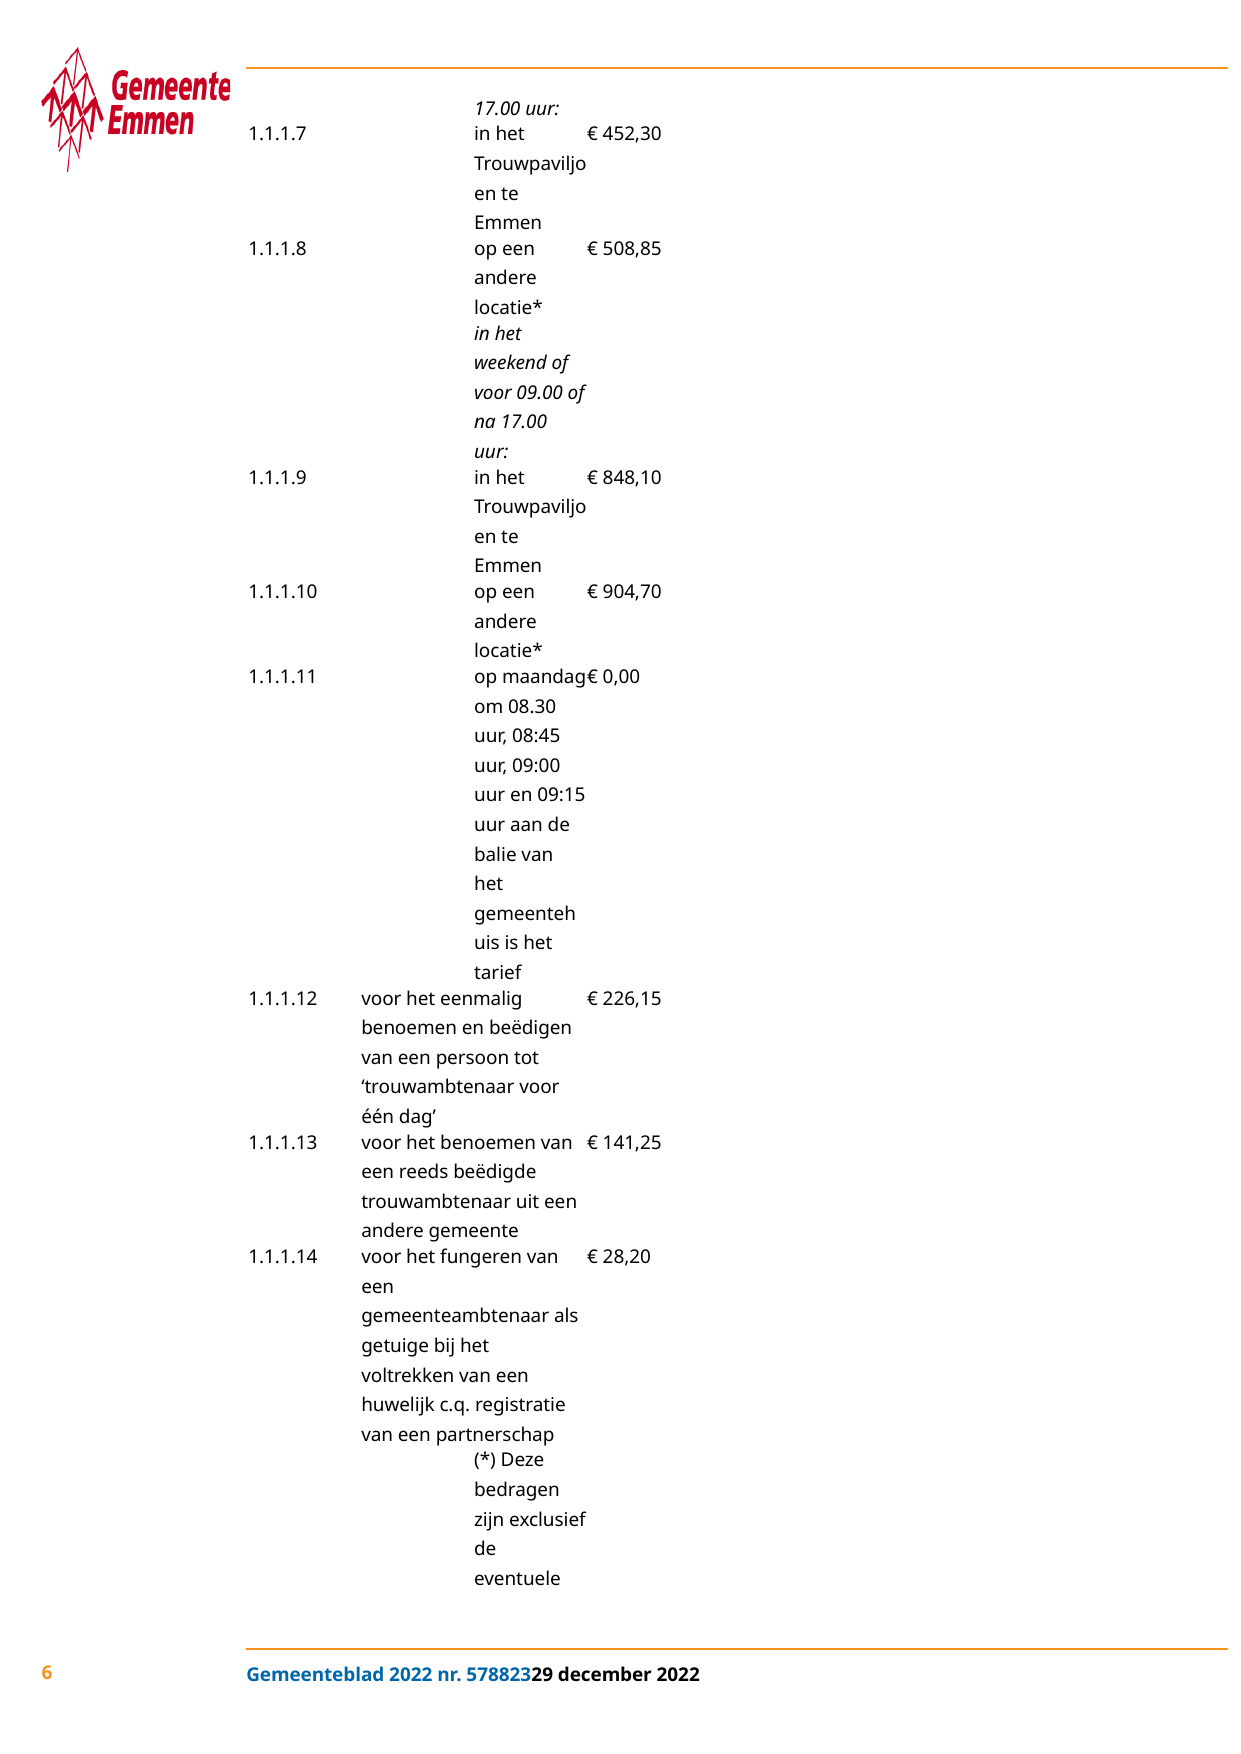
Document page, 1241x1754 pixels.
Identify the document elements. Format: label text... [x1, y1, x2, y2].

table_cell [700, 1129, 1152, 1243]
table_cell 1.1.1.7 [248, 121, 361, 235]
table_cell [587, 95, 700, 121]
table_cell [361, 320, 474, 464]
table_cell [361, 1447, 474, 1591]
table_cell (*) Deze bedragen zijn exclusief de eventuele [474, 1447, 587, 1591]
table_cell voor het eenmalig benoemen en beëdigen van een persoon tot ‘trouwambtenaar voor één dag’ [361, 985, 587, 1129]
table_cell [248, 320, 361, 464]
table_cell 1.1.1.9 [248, 464, 361, 578]
picture [41, 47, 231, 172]
table_cell 1.1.1.10 [248, 579, 361, 663]
table_cell 1.1.1.13 [248, 1129, 361, 1243]
table_cell € 28,20 [587, 1244, 700, 1447]
table_cell [361, 95, 474, 121]
table_cell [361, 663, 474, 985]
table_cell [361, 121, 474, 235]
table_cell [248, 95, 361, 121]
table_cell [700, 985, 1152, 1129]
table_cell € 848,10 [587, 464, 700, 578]
table_cell [587, 1447, 700, 1591]
table_cell in het Trouwpaviljoen te Emmen [474, 464, 587, 578]
table_cell in het weekend of voor 09.00 of na 17.00 uur: [474, 320, 587, 464]
table_cell op maandag om 08.30 uur, 08:45 uur, 09:00 uur en 09:15 uur aan de balie van het gemeentehuis is het tarief [474, 663, 587, 985]
table_cell 1.1.1.14 [248, 1244, 361, 1447]
table_cell € 452,30 [587, 121, 700, 235]
table_cell € 508,85 [587, 235, 700, 320]
table_cell in het Trouwpaviljoen te Emmen [474, 121, 587, 235]
table_cell [361, 464, 474, 578]
table_cell 1.1.1.11 [248, 663, 361, 985]
table_cell [587, 320, 700, 464]
table_cell € 226,15 [587, 985, 700, 1129]
table_cell [700, 1244, 1152, 1447]
table_cell € 904,70 [587, 579, 700, 663]
table_cell voor het fungeren van een gemeenteambtenaar als getuige bij het voltrekken van een huwelijk c.q. registratie van een partnerschap [361, 1244, 587, 1447]
table_cell op een andere locatie* [474, 579, 587, 663]
table_cell € 141,25 [587, 1129, 700, 1243]
table_cell 1.1.1.12 [248, 985, 361, 1129]
table_cell op een andere locatie* [474, 235, 587, 320]
table_cell € 0,00 [587, 663, 700, 985]
table_cell [361, 579, 474, 663]
table_cell [361, 235, 474, 320]
table_cell 17.00 uur: [474, 95, 587, 121]
table_cell 1.1.1.8 [248, 235, 361, 320]
table_cell voor het benoemen van een reeds beëdigde trouwambtenaar uit een andere gemeente [361, 1129, 587, 1243]
table_cell [248, 1447, 361, 1591]
